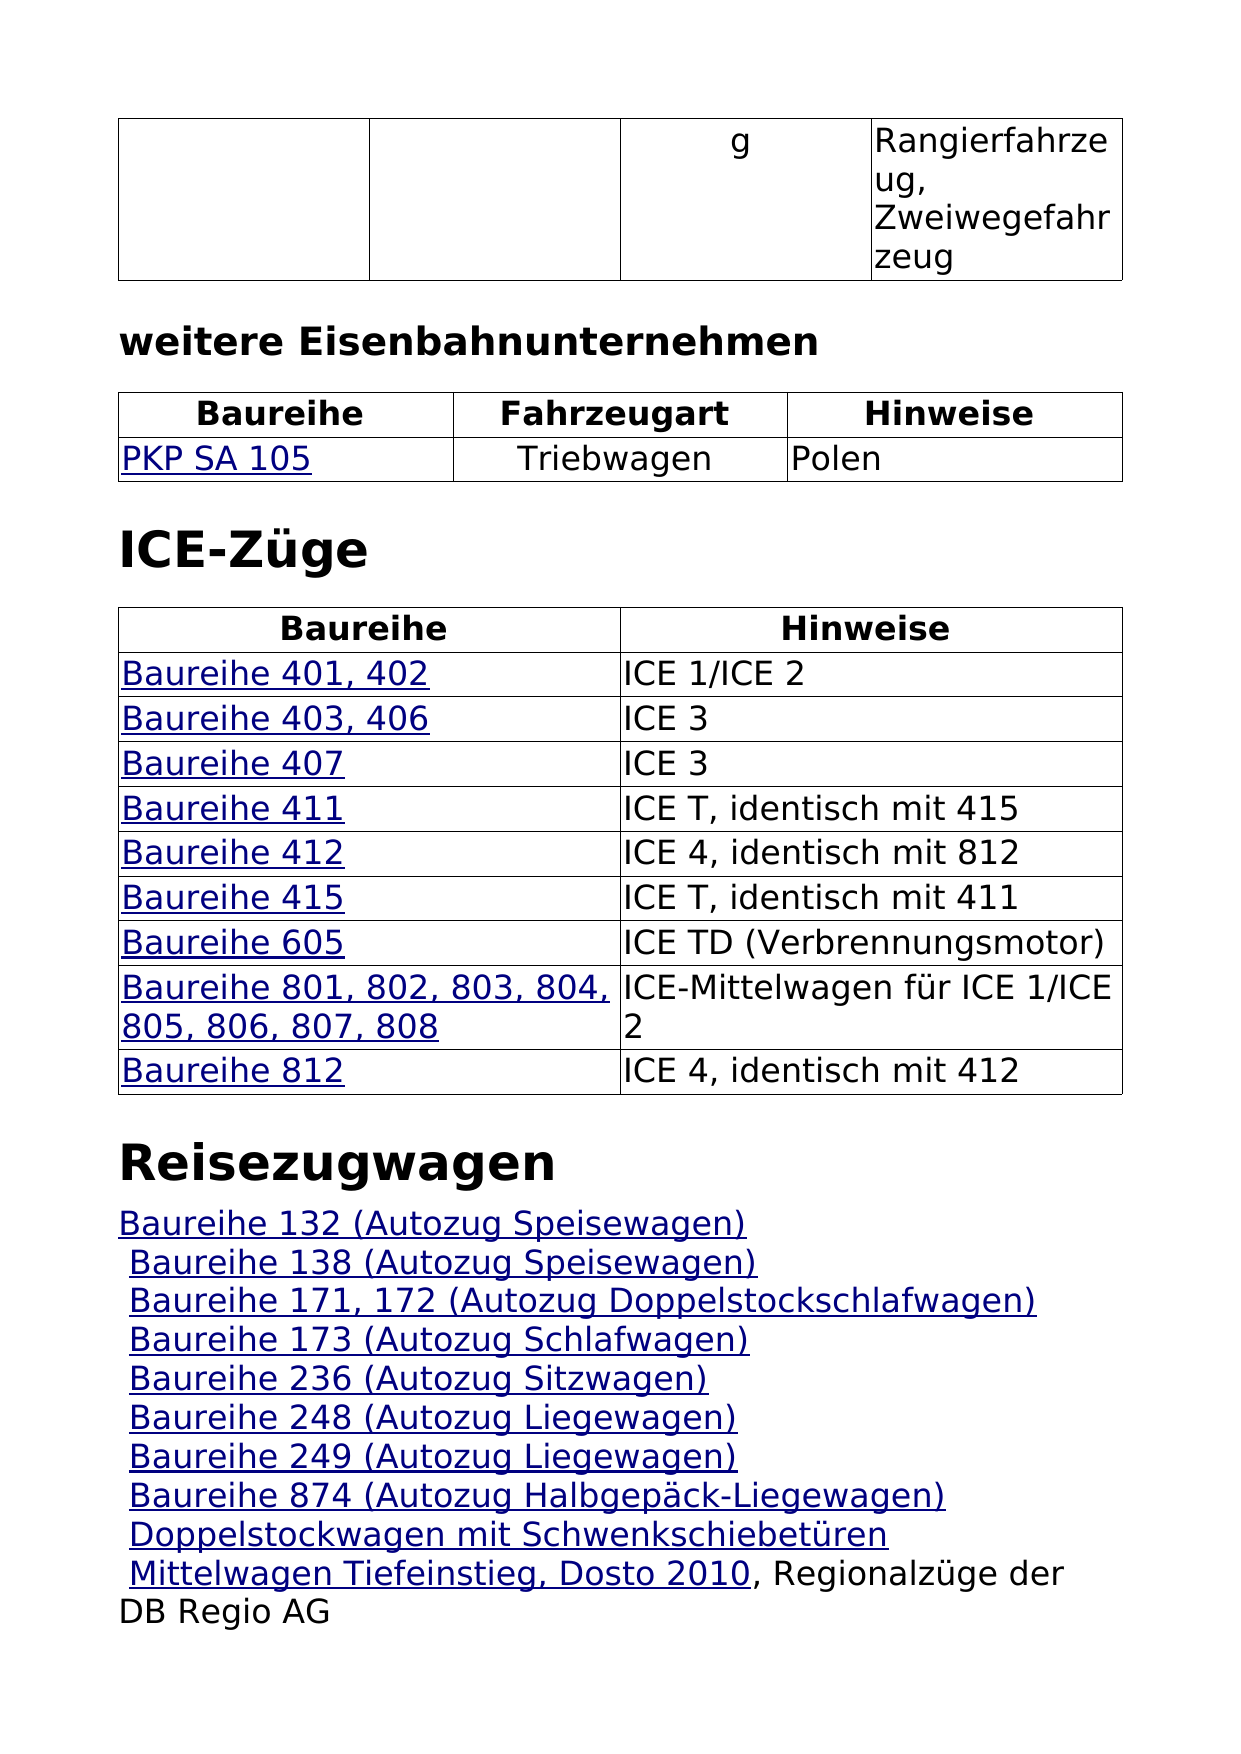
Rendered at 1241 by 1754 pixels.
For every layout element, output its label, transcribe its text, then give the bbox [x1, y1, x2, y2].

table_cell Triebwagen [454, 438, 787, 481]
table_cell [370, 119, 620, 279]
table_cell ICE-Mittelwagen für ICE 1/ICE 2 [621, 966, 1122, 1049]
table_cell ICE 4, identisch mit 812 [621, 832, 1122, 876]
table_cell ICE T, identisch mit 415 [621, 787, 1122, 831]
table_cell Baureihe 412 [119, 832, 620, 876]
table_cell ICE 3 [621, 742, 1122, 786]
table_cell ICE 3 [621, 697, 1122, 741]
table_cell Baureihe 407 [119, 742, 620, 786]
table_cell PKP SA 105 [119, 438, 453, 481]
table_cell ICE 4, identisch mit 412 [621, 1050, 1122, 1094]
table_cell [119, 119, 369, 279]
table_cell g [621, 119, 871, 279]
subtitle Reisezugwagen [118, 1133, 1122, 1192]
table_header Hinweise [621, 608, 1122, 652]
table_cell Baureihe 415 [119, 877, 620, 920]
table_header Baureihe [119, 608, 620, 652]
table_cell ICE TD (Verbrennungsmotor) [621, 921, 1122, 965]
table_cell Baureihe 812 [119, 1050, 620, 1094]
table_cell ICE 1/ICE 2 [621, 653, 1122, 696]
subtitle weitere Eisenbahnunternehmen [118, 319, 1122, 364]
table_header Baureihe [119, 393, 453, 437]
text Baureihe 132 (Autozug Speisewagen) Baureihe 138 (Autozug Speisewagen) Baureihe 171, 172 (Autozug Doppelstockschlafwagen) Baureihe 173 (Autozug Schlafwagen) Baureihe 236 (Autozug Sitzwagen) Baureihe 248 (Autozug Liegewagen) Baureihe 249 (Autozug Liegewagen) Baureihe 874 (Autozug Halbgepäck-Liegewagen) Doppelstockwagen mit Schwenkschiebetüren Mittelwagen Tiefeinstieg, Dosto 2010, Regionalzüge der DB Regio AG [118, 1204, 1122, 1632]
table_cell Baureihe 605 [119, 921, 620, 965]
table_cell Baureihe 411 [119, 787, 620, 831]
table_cell Baureihe 401, 402 [119, 653, 620, 696]
table_cell Baureihe 403, 406 [119, 697, 620, 741]
table_cell Rangierfahrzeug, Zweiwegefahrzeug [872, 119, 1122, 279]
table_cell ICE T, identisch mit 411 [621, 877, 1122, 920]
table_header Hinweise [788, 393, 1122, 437]
table_cell Baureihe 801, 802, 803, 804, 805, 806, 807, 808 [119, 966, 620, 1049]
subtitle ICE-Züge [118, 521, 1122, 579]
table_header Fahrzeugart [454, 393, 787, 437]
table_cell Polen [788, 438, 1122, 481]
